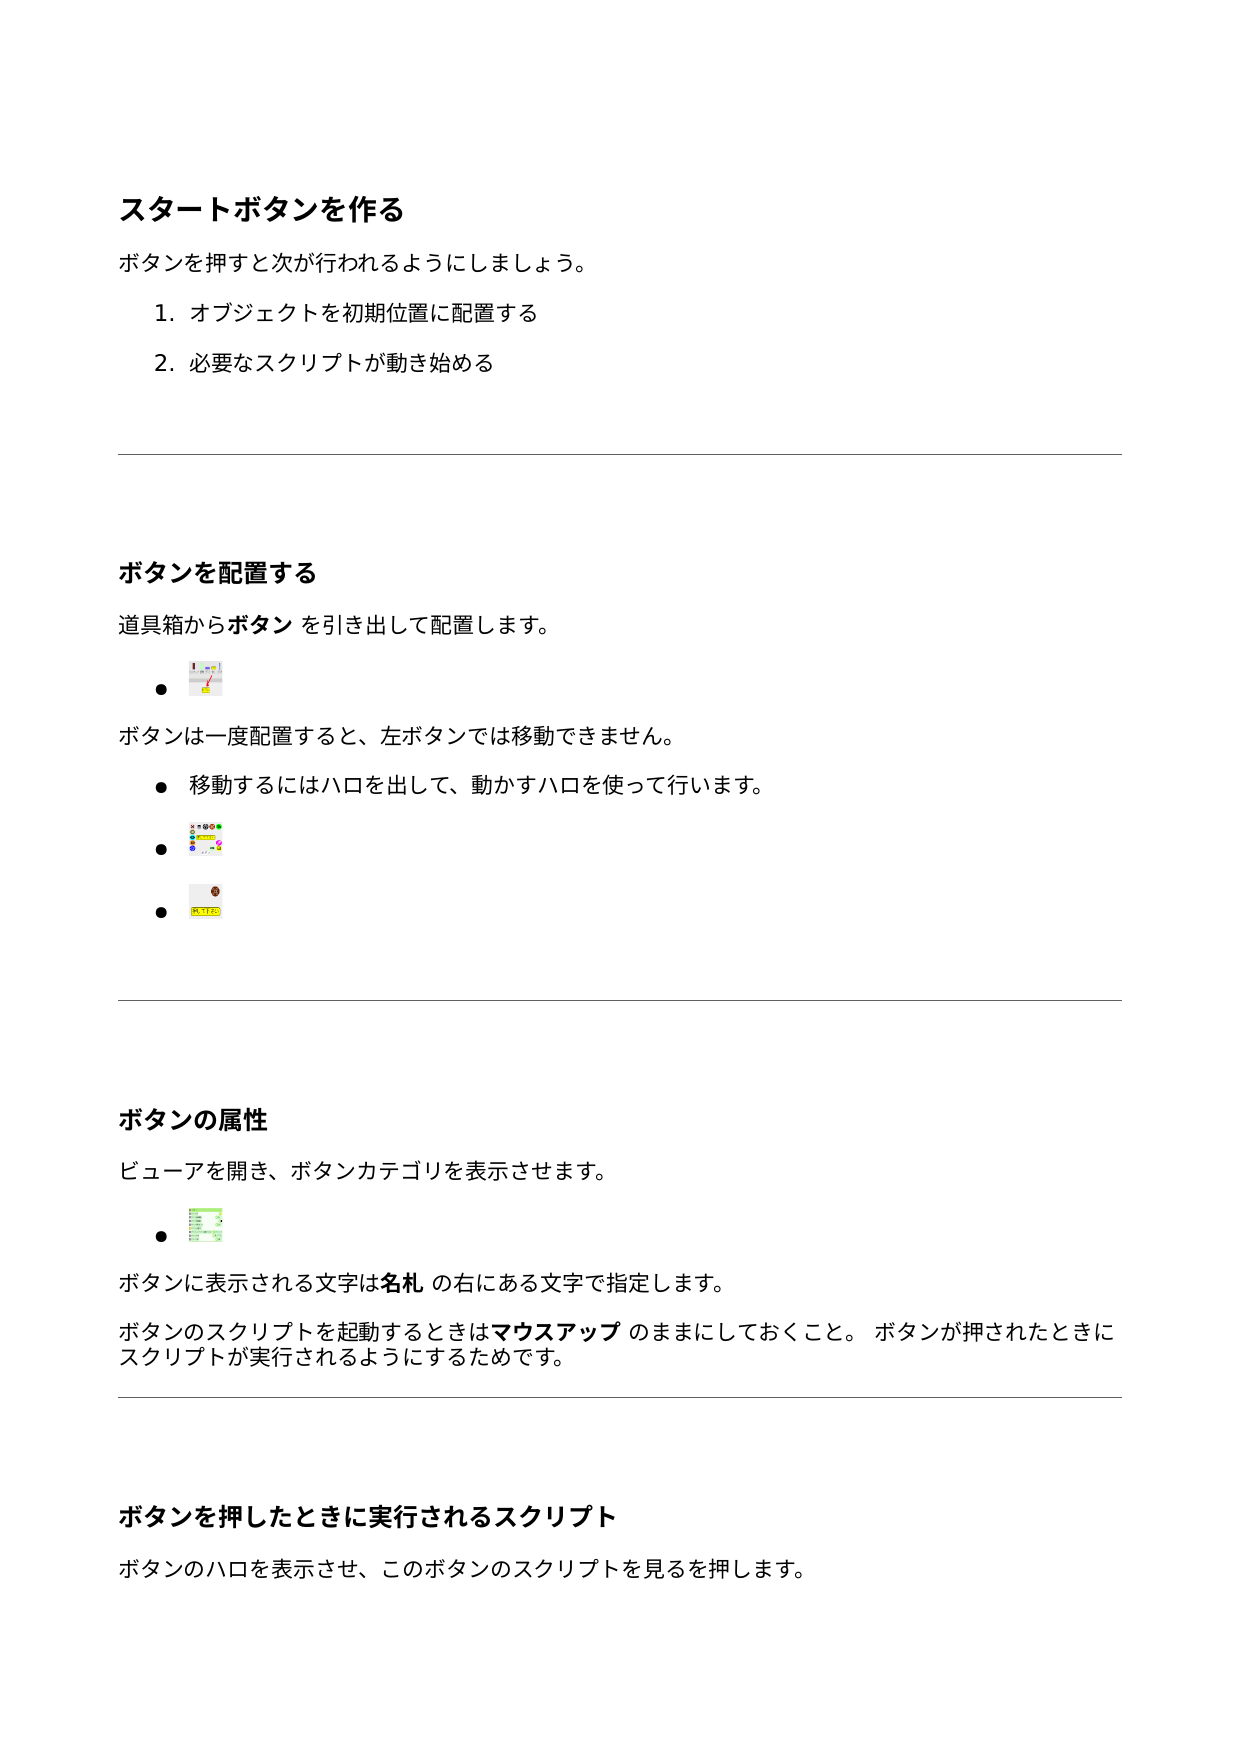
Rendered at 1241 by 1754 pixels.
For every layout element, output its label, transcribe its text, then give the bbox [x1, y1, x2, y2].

list 移動するにはハロを出して、動かすハロを使って行います。 [153, 773, 1122, 799]
text ボタンを押すと次が行われるようにしましょう。 [118, 251, 1122, 277]
text 道具箱からボタン を引き出して配置します。 [118, 613, 1122, 638]
picture [188, 884, 223, 919]
text ボタンは一度配置すると、左ボタンでは移動できません。 [118, 724, 1122, 750]
subtitle ボタンを押したときに実行されるスクリプト [118, 1503, 1122, 1532]
text ボタンのスクリプトを起動するときはマウスアップ のままにしておくこと。 ボタンが押されたときにスクリプトが実行されるようにするためです。 [118, 1320, 1122, 1371]
subtitle ボタンの属性 [118, 1106, 1122, 1135]
text ビューアを開き、ボタンカテゴリを表示させます。 [118, 1159, 1122, 1185]
list オブジェクトを初期位置に配置する [153, 300, 1122, 327]
subtitle スタートボタンを作る [118, 193, 1122, 227]
text ボタンに表示される文字は名札 の右にある文字で指定します。 [118, 1271, 1122, 1296]
subtitle ボタンを配置する [118, 559, 1122, 588]
text ボタンのハロを表示させ、このボタンのスクリプトを見るを押します。 [118, 1557, 1122, 1582]
picture [188, 822, 223, 856]
picture [188, 1208, 223, 1242]
list 必要なスクリプトが動き始める [153, 350, 1122, 377]
picture [188, 661, 223, 696]
